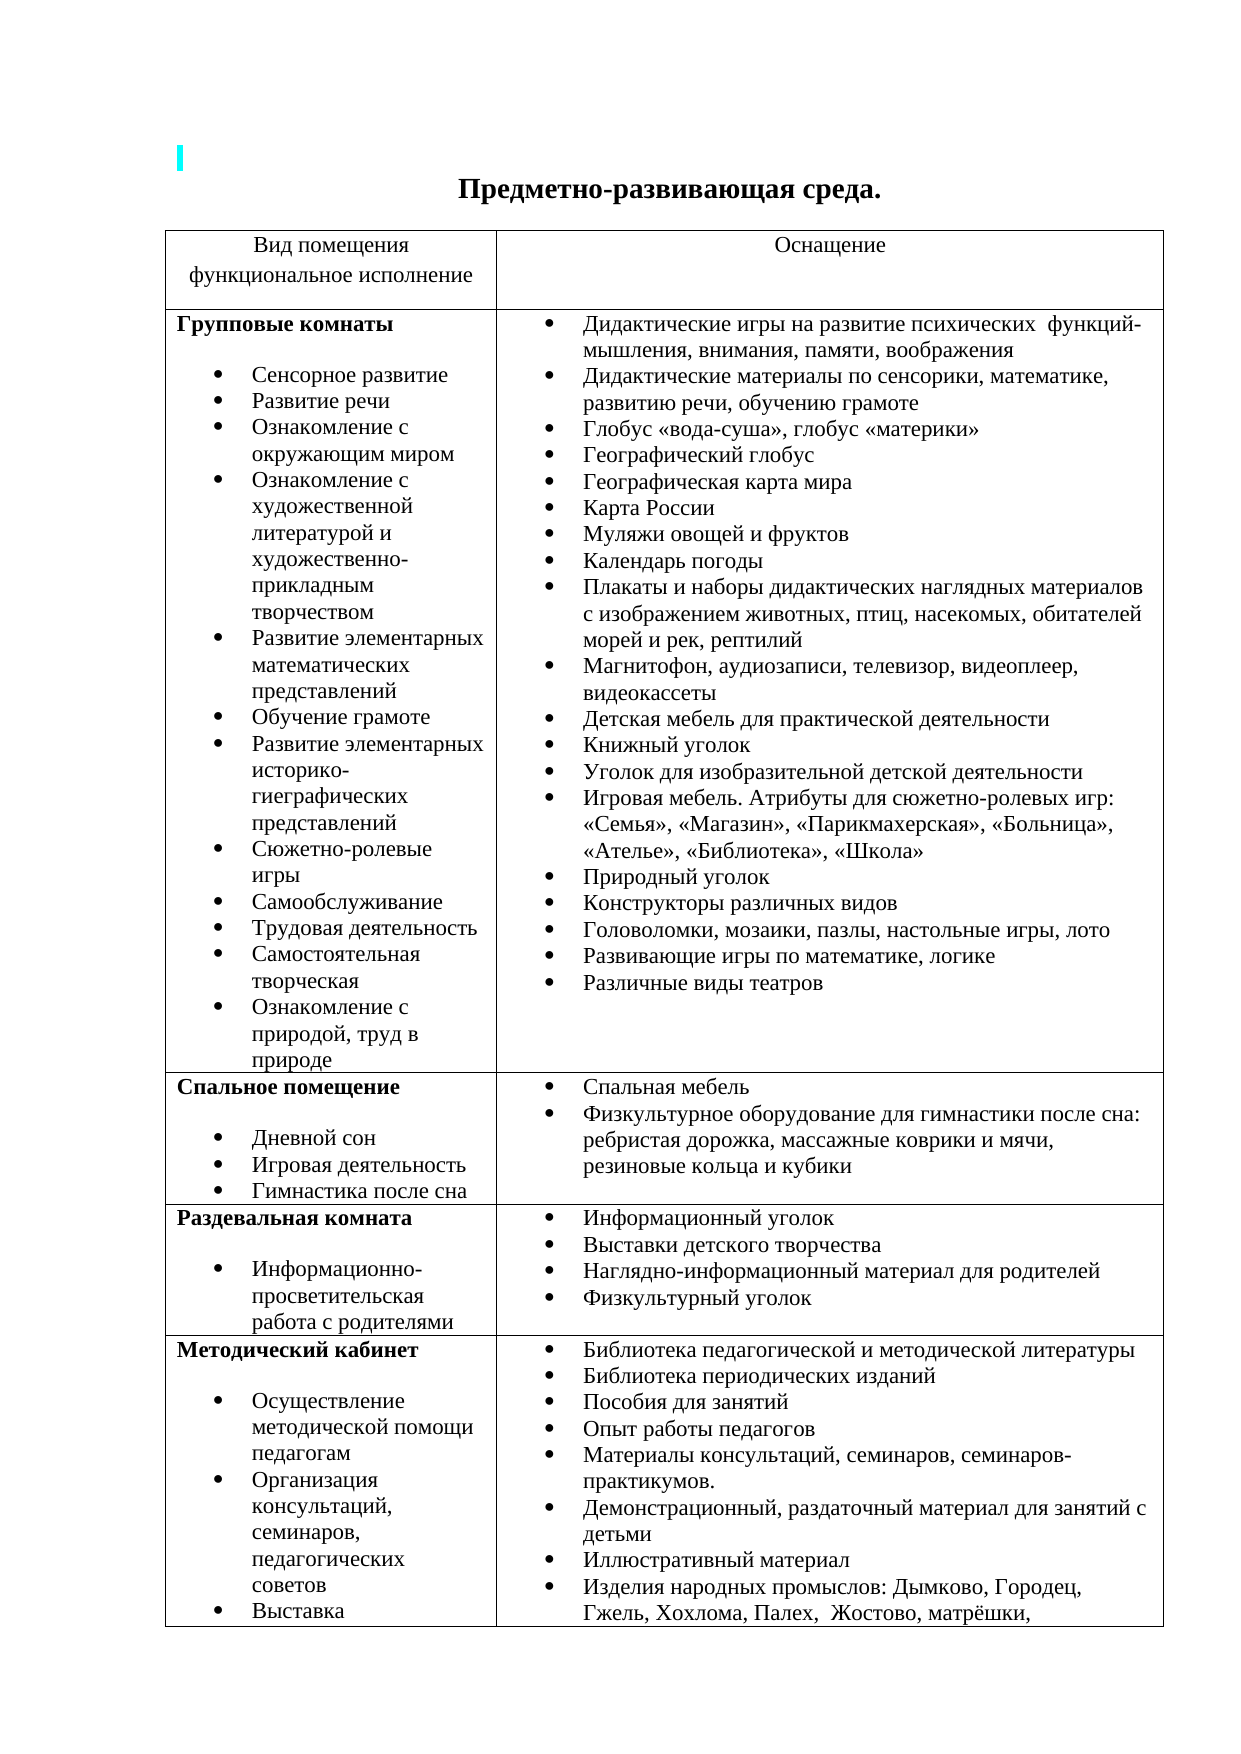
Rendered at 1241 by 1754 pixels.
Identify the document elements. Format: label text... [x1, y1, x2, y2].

text Предметно-развивающая среда. [177, 171, 1152, 204]
table_cell Библиотека педагогической и методической литературы Библиотека периодических изданий Пособия для занятий Опыт работы педагогов Материалы консультаций, семинаров, семинаров-практикумов. Демонстрационный, раздаточный материал для занятий с детьми Иллюстративный материал Изделия народных промыслов: Дымково, Городец, Гжель, Хохлома, Палех, Жостово, матрёшки, богородские игрушки Скульптуры малых форм (глина, дерево) Игрушки, муляжи, гербарии, коллекции семян растений [497, 1336, 1163, 1626]
table_cell Спальное помещение Дневной сон Игровая деятельность Гимнастика после сна [166, 1073, 496, 1203]
table_cell Раздевальная комната Информационно-просветительская работа с родителями [166, 1205, 496, 1334]
table_cell Групповые комнаты Сенсорное развитие Развитие речи Ознакомление с окружающим миром Ознакомление с художественной литературой и художественно-прикладным творчеством Развитие элементарных математических представлений Обучение грамоте Развитие элементарных историко-гиеграфических представлений Сюжетно-ролевые игры Самообслуживание Трудовая деятельность Самостоятельная творческая Ознакомление с природой, труд в природе [166, 310, 496, 1072]
table_cell Спальная мебель Физкультурное оборудование для гимнастики после сна: ребристая дорожка, массажные коврики и мячи, резиновые кольца и кубики [497, 1073, 1163, 1203]
table_cell Дидактические игры на развитие психических функций-мышления, внимания, памяти, воображения Дидактические материалы по сенсорики, математике, развитию речи, обучению грамоте Глобус «вода-суша», глобус «материки» Географический глобус Географическая карта мира Карта России Муляжи овощей и фруктов Календарь погоды Плакаты и наборы дидактических наглядных материалов с изображением животных, птиц, насекомых, обитателей морей и рек, рептилий Магнитофон, аудиозаписи, телевизор, видеоплеер, видеокассеты Детская мебель для практической деятельности Книжный уголок Уголок для изобразительной детской деятельности Игровая мебель. Атрибуты для сюжетно-ролевых игр: «Семья», «Магазин», «Парикмахерская», «Больница», «Ателье», «Библиотека», «Школа» Природный уголок Конструкторы различных видов Головоломки, мозаики, пазлы, настольные игры, лото Развивающие игры по математике, логике Различные виды театров [497, 310, 1163, 1072]
table_header Оснащение [497, 231, 1163, 309]
table_cell Методический кабинет Осуществление методической помощи педагогам Организация консультаций, семинаров, педагогических советов Выставка дидактических и методических материалов для организации работы с детьми по различным направлениям развития Выставка изделий народно-прикладного искусства [166, 1336, 496, 1626]
table_cell Информационный уголок Выставки детского творчества Наглядно-информационный материал для родителей Физкультурный уголок [497, 1205, 1163, 1334]
table_header Вид помещения функциональное исполнение [166, 231, 496, 309]
